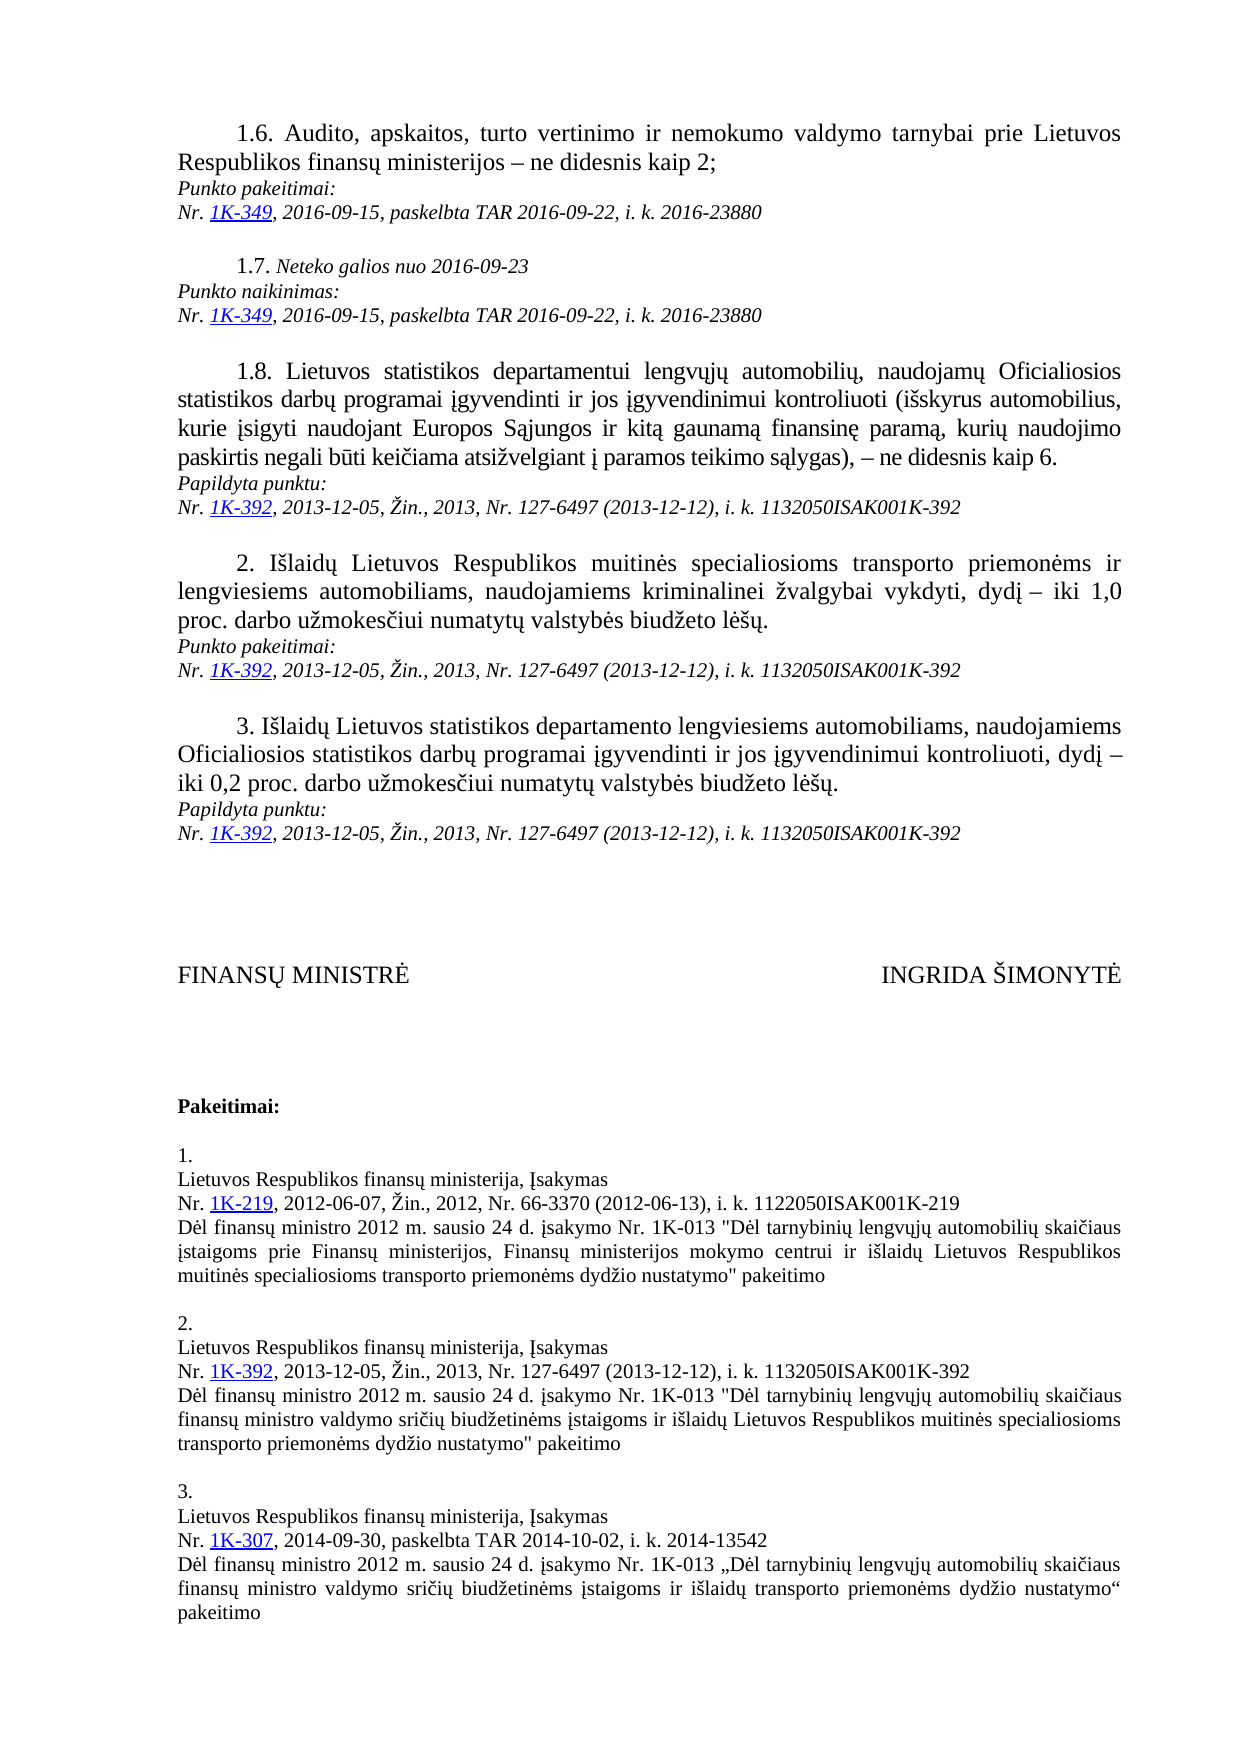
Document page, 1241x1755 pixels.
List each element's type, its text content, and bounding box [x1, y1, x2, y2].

text Lietuvos Respublikos finansų ministerija, Įsakymas [177, 1503, 1122, 1528]
text Punkto naikinimas: [177, 279, 1122, 303]
text Nr. 1K-219, 2012-06-07, Žin., 2012, Nr. 66-3370 (2012-06-13), i. k. 1122050ISAK001K-219 [177, 1191, 1122, 1215]
text Papildyta punktu: [177, 471, 1122, 495]
text 1.6. Audito, apskaitos, turto vertinimo ir nemokumo valdymo tarnybai prie Lietuvos Respublikos finansų ministerijos – ne didesnis kaip 2; [177, 118, 1122, 176]
text 1.8. Lietuvos statistikos departamentui lengvųjų automobilių, naudojamų Oficialiosios statistikos darbų programai įgyvendinti ir jos įgyvendinimui kontroliuoti (išskyrus automobilius, kurie įsigyti naudojant Europos Sąjungos ir kitą gaunamą finansinę paramą, kurių naudojimo paskirtis negali būti keičiama atsižvelgiant į paramos teikimo sąlygas), – ne didesnis kaip 6. [177, 356, 1122, 471]
text Nr. 1K-349, 2016-09-15, paskelbta TAR 2016-09-22, i. k. 2016-23880 [177, 200, 1122, 224]
text Lietuvos Respublikos finansų ministerija, Įsakymas [177, 1167, 1122, 1191]
text Pakeitimai: [177, 1094, 1122, 1118]
text 3. [177, 1479, 1122, 1503]
text Papildyta punktu: [177, 797, 1122, 821]
text Punkto pakeitimai: [177, 176, 1122, 200]
text FINANSŲ MINISTRĖ INGRIDA ŠIMONYTĖ [177, 960, 1122, 989]
text 2. Išlaidų Lietuvos Respublikos muitinės specialiosioms transporto priemonėms ir lengviesiems automobiliams, naudojamiems kriminalinei žvalgybai vykdyti, dydį – iki 1,0 proc. darbo užmokesčiui numatytų valstybės biudžeto lėšų. [177, 548, 1122, 634]
text Lietuvos Respublikos finansų ministerija, Įsakymas [177, 1335, 1122, 1359]
text Dėl finansų ministro 2012 m. sausio 24 d. įsakymo Nr. 1K-013 „Dėl tarnybinių lengvųjų automobilių skaičiaus finansų ministro valdymo sričių biudžetinėms įstaigoms ir išlaidų transporto priemonėms dydžio nustatymo“ pakeitimo [177, 1552, 1122, 1624]
text Nr. 1K-392, 2013-12-05, Žin., 2013, Nr. 127-6497 (2013-12-12), i. k. 1132050ISAK001K-392 [177, 658, 1122, 682]
text Nr. 1K-392, 2013-12-05, Žin., 2013, Nr. 127-6497 (2013-12-12), i. k. 1132050ISAK001K-392 [177, 1359, 1122, 1383]
text Nr. 1K-349, 2016-09-15, paskelbta TAR 2016-09-22, i. k. 2016-23880 [177, 303, 1122, 327]
text Nr. 1K-392, 2013-12-05, Žin., 2013, Nr. 127-6497 (2013-12-12), i. k. 1132050ISAK001K-392 [177, 495, 1122, 519]
text Dėl finansų ministro 2012 m. sausio 24 d. įsakymo Nr. 1K-013 "Dėl tarnybinių lengvųjų automobilių skaičiaus įstaigoms prie Finansų ministerijos, Finansų ministerijos mokymo centrui ir išlaidų Lietuvos Respublikos muitinės specialiosioms transporto priemonėms dydžio nustatymo" pakeitimo [177, 1215, 1122, 1287]
text Dėl finansų ministro 2012 m. sausio 24 d. įsakymo Nr. 1K-013 "Dėl tarnybinių lengvųjų automobilių skaičiaus finansų ministro valdymo sričių biudžetinėms įstaigoms ir išlaidų Lietuvos Respublikos muitinės specialiosioms transporto priemonėms dydžio nustatymo" pakeitimo [177, 1383, 1122, 1455]
text 3. Išlaidų Lietuvos statistikos departamento lengviesiems automobiliams, naudojamiems Oficialiosios statistikos darbų programai įgyvendinti ir jos įgyvendinimui kontroliuoti, dydį – iki 0,2 proc. darbo užmokesčiui numatytų valstybės biudžeto lėšų. [177, 711, 1122, 797]
text 1.7. Neteko galios nuo 2016-09-23 [177, 252, 1122, 279]
text Punkto pakeitimai: [177, 634, 1122, 658]
text 2. [177, 1311, 1122, 1335]
text 1. [177, 1143, 1122, 1167]
text Nr. 1K-392, 2013-12-05, Žin., 2013, Nr. 127-6497 (2013-12-12), i. k. 1132050ISAK001K-392 [177, 821, 1122, 845]
text Nr. 1K-307, 2014-09-30, paskelbta TAR 2014-10-02, i. k. 2014-13542 [177, 1528, 1122, 1552]
